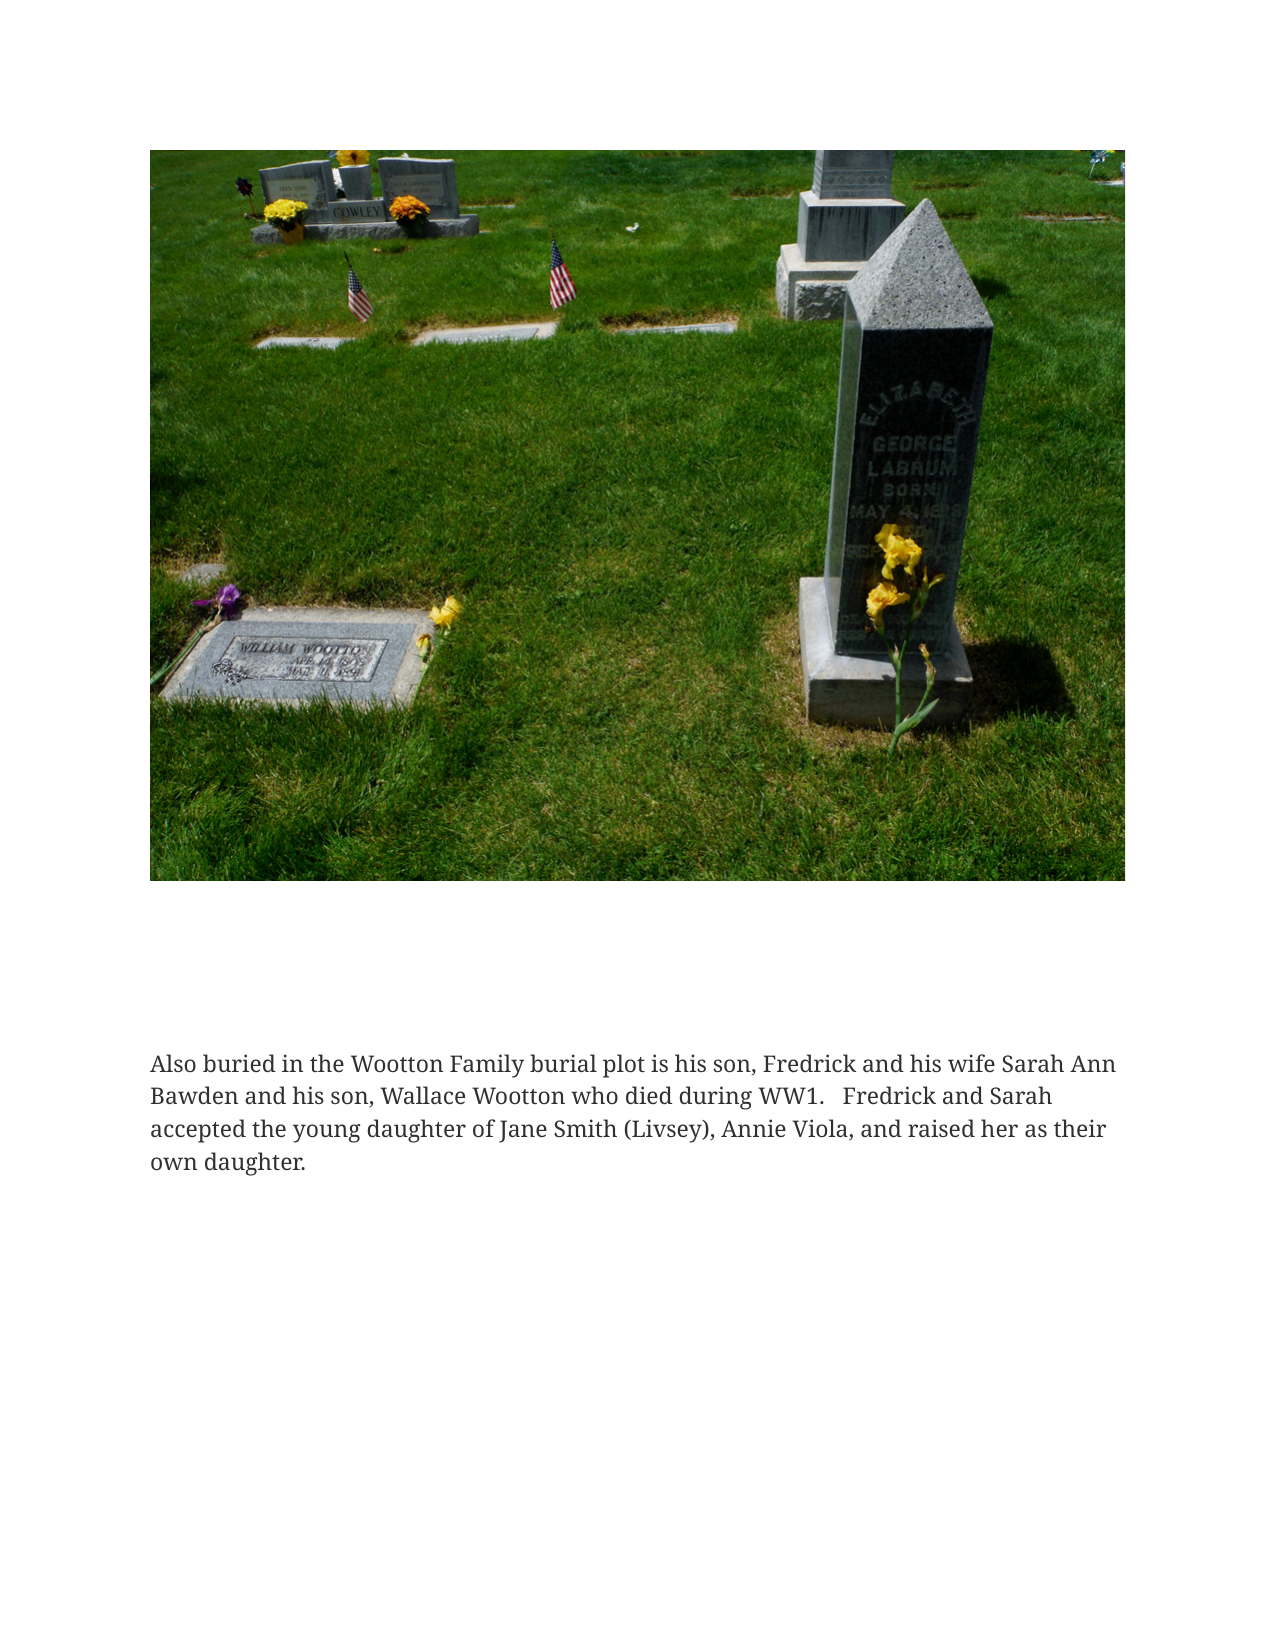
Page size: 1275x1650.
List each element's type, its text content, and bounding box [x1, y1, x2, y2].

text Also buried in the Wootton Family burial plot is his son, Fredrick and his wife Sarah Ann Bawden and his son, Wallace Wootton who died during WW1. Fredrick and Sarah accepted the young daughter of Jane Smith (Livsey), Annie Viola, and raised her as their own daughter. [150, 1047, 1125, 1177]
